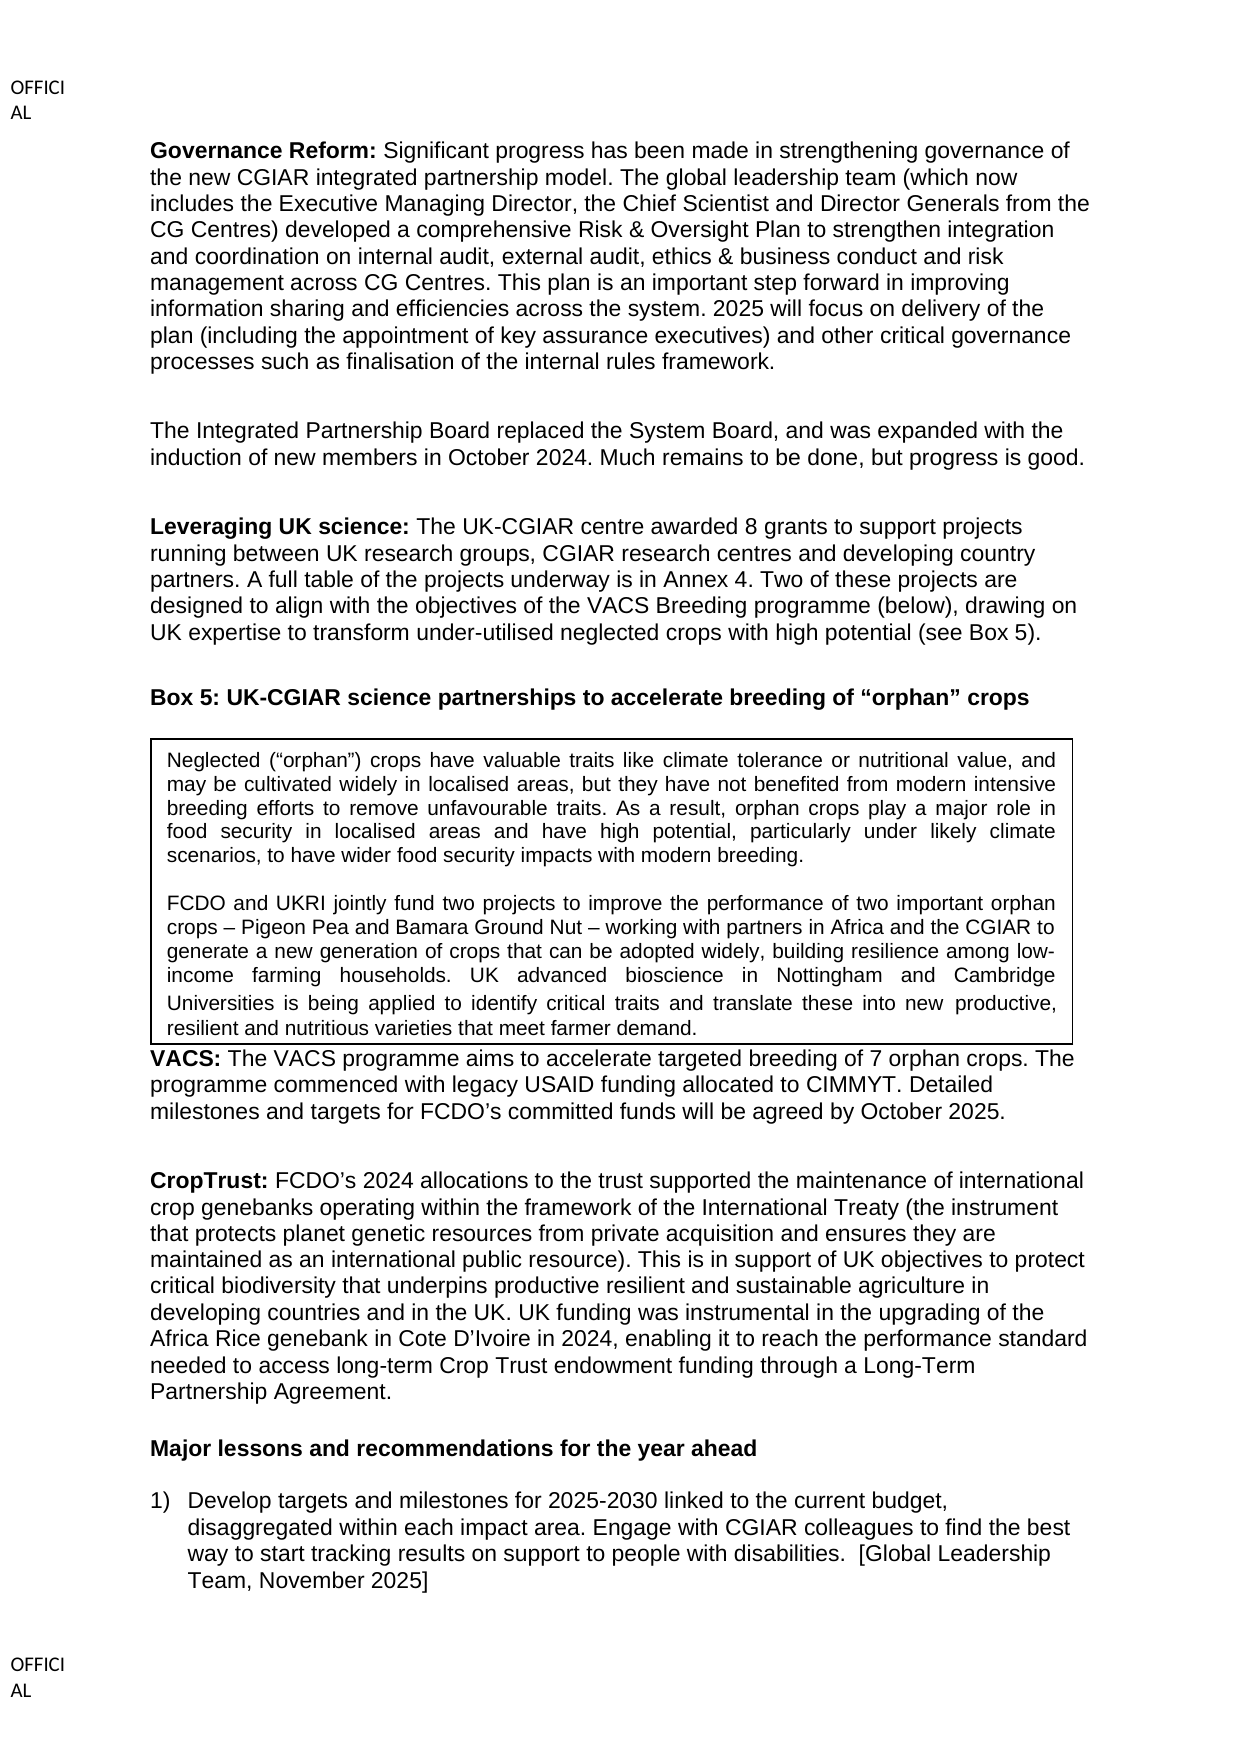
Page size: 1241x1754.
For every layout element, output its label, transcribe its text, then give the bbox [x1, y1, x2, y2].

text Leveraging UK science: The UK-CGIAR centre awarded 8 grants to support projects running between UK research groups, CGIAR research centres and developing country partners. A full table of the projects underway is in Annex 4. Two of these projects are designed to align with the objectives of the VACS Breeding programme (below), drawing on UK expertise to transform under-utilised neglected crops with high potential (see Box 5). [150, 513, 1090, 645]
list Develop targets and milestones for 2025-2030 linked to the current budget, disaggregated within each impact area. Engage with CGIAR colleagues to find the best way to start tracking results on support to people with disabilities. [Global Leadership Team, November 2025] [150, 1487, 1090, 1593]
text Major lessons and recommendations for the year ahead [150, 1435, 1090, 1461]
text [152, 740, 1072, 1043]
text Governance Reform: Significant progress has been made in strengthening governance of the new CGIAR integrated partnership model. The global leadership team (which now includes the Executive Managing Director, the Chief Scientist and Director Generals from the CG Centres) developed a comprehensive Risk & Oversight Plan to strengthen integration and coordination on internal audit, external audit, ethics & business conduct and risk management across CG Centres. This plan is an important step forward in improving information sharing and efficiencies across the system. 2025 will focus on delivery of the plan (including the appointment of key assurance executives) and other critical governance processes such as finalisation of the internal rules framework. [150, 137, 1090, 374]
text Box 5: UK-CGIAR science partnerships to accelerate breeding of “orphan” crops [150, 684, 1090, 710]
text CropTrust: FCDO’s 2024 allocations to the trust supported the maintenance of international crop genebanks operating within the framework of the International Treaty (the instrument that protects planet genetic resources from private acquisition and ensures they are maintained as an international public resource). This is in support of UK objectives to protect critical biodiversity that underpins productive resilient and sustainable agriculture in developing countries and in the UK. UK funding was instrumental in the upgrading of the Africa Rice genebank in Cote D’Ivoire in 2024, enabling it to reach the performance standard needed to access long-term Crop Trust endowment funding through a Long-Term Partnership Agreement. [150, 1167, 1090, 1404]
text The Integrated Partnership Board replaced the System Board, and was expanded with the induction of new members in October 2024. Much remains to be done, but progress is good. [150, 417, 1090, 470]
text VACS: The VACS programme aims to accelerate targeted breeding of 7 orphan crops. The programme commenced with legacy USAID funding allocated to CIMMYT. Detailed milestones and targets for FCDO’s committed funds will be agreed by October 2025. [150, 749, 1090, 1124]
text Neglected (“orphan”) crops have valuable traits like climate tolerance or nutritional value, and may be cultivated widely in localised areas, but they have not benefited from modern intensive breeding efforts to remove unfavourable traits. As a result, orphan crops play a major role in food security in localised areas and have high potential, particularly under likely climate scenarios, to have wider food security impacts with modern breeding. [167, 747, 1057, 867]
text FCDO and UKRI jointly fund two projects to improve the performance of two important orphan crops – Pigeon Pea and Bamara Ground Nut – working with partners in Africa and the CGIAR to generate a new generation of crops that can be adopted widely, building resilience among low-income farming households. UK advanced bioscience in Nottingham and Cambridge Universities is being applied to identify critical traits and translate these into new productive, resilient and nutritious varieties that meet farmer demand. [167, 891, 1057, 1036]
